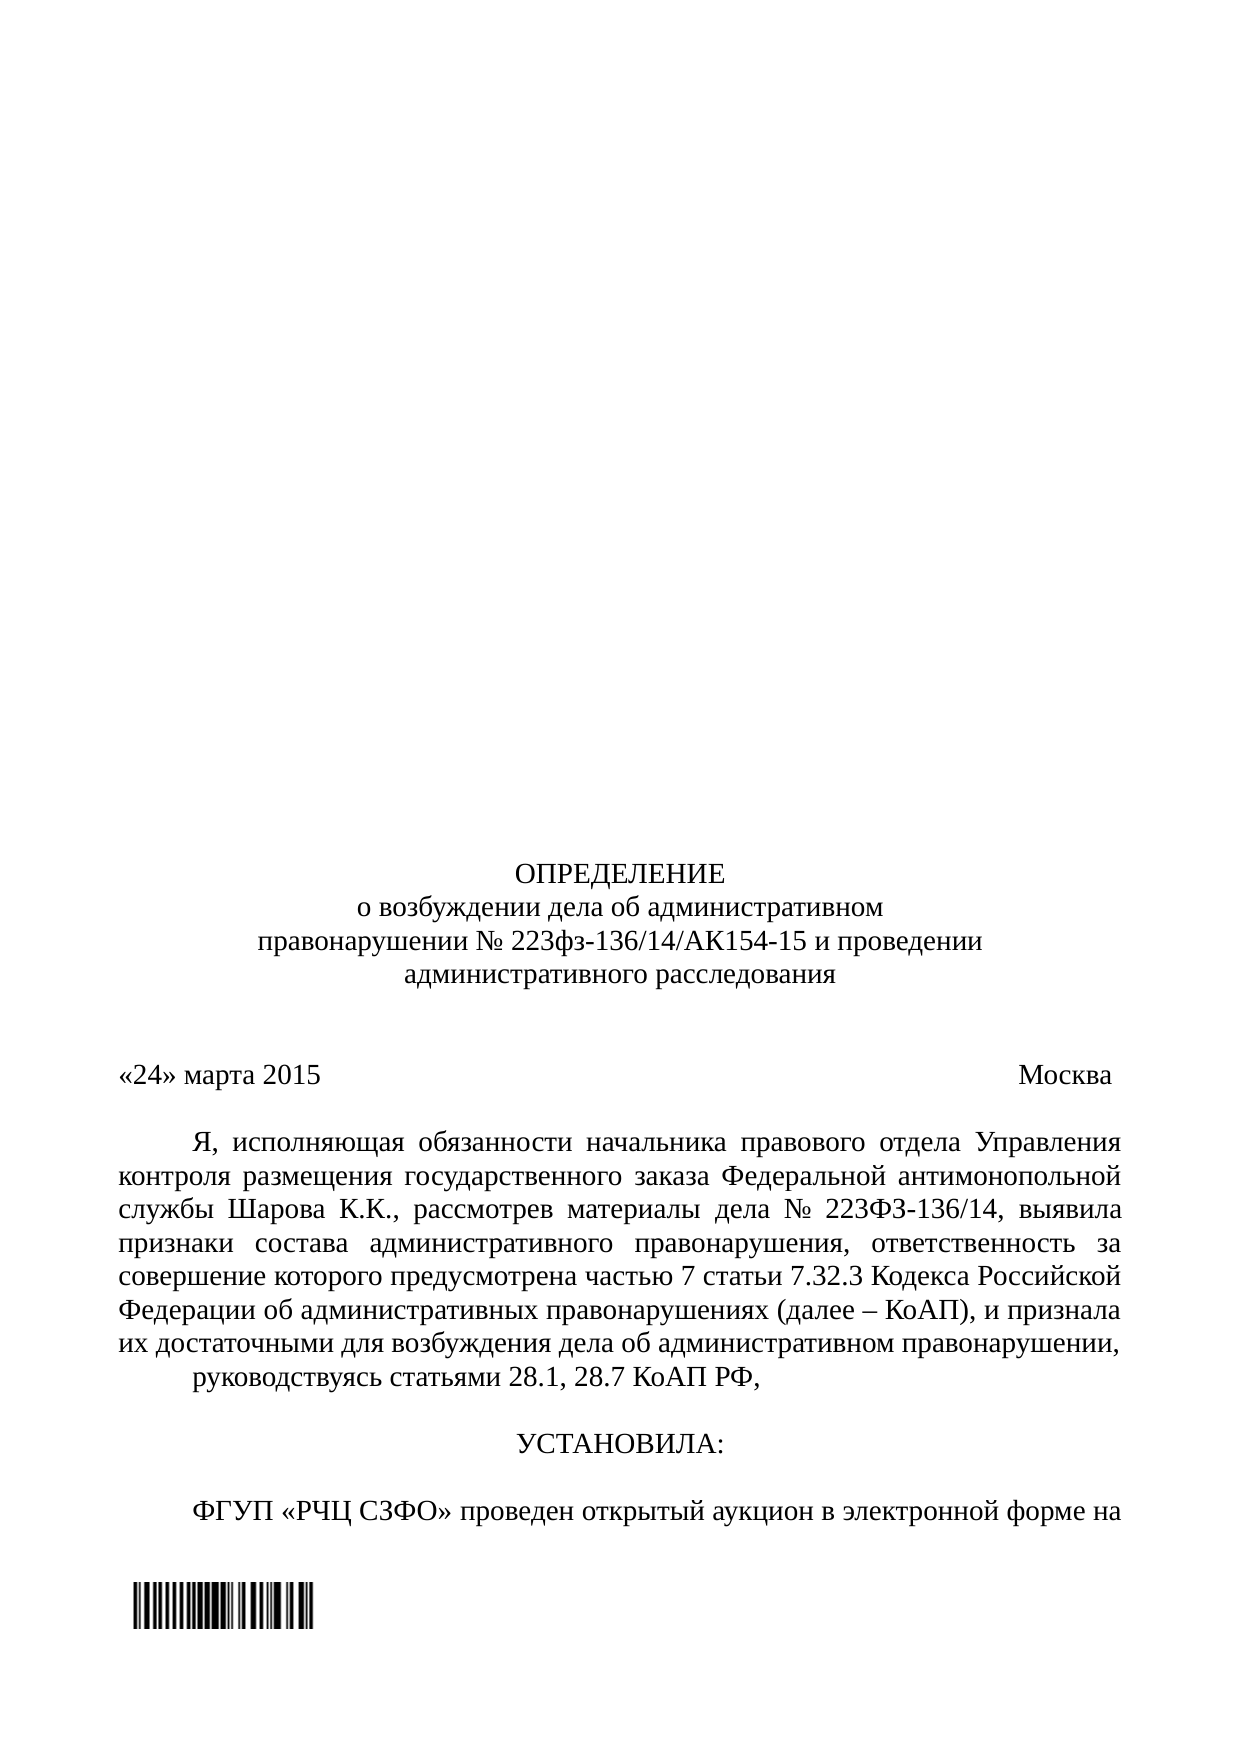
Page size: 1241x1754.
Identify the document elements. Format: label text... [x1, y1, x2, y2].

text «24» марта 2015 Москва [118, 1057, 1122, 1091]
text о возбуждении дела об административном [118, 889, 1122, 923]
text ОПРЕДЕЛЕНИЕ [118, 856, 1122, 889]
text ФГУП «РЧЦ СЗФО» проведен открытый аукцион в электронной форме на [118, 1493, 1122, 1527]
text УСТАНОВИЛА: [118, 1426, 1122, 1460]
text руководствуясь статьями 28.1, 28.7 КоАП РФ, [118, 1359, 1122, 1393]
text Я, исполняющая обязанности начальника правового отдела Управления контроля размещения государственного заказа Федеральной антимонопольной службы Шарова К.К., рассмотрев материалы дела № 223ФЗ-136/14, выявила признаки состава административного правонарушения, ответственность за совершение которого предусмотрена частью 7 статьи 7.32.3 Кодекса Российской Федерации об административных правонарушениях (далее – КоАП), и признала их достаточными для возбуждения дела об административном правонарушении, [118, 1124, 1122, 1359]
picture [118, 1582, 331, 1629]
text правонарушении № 223фз-136/14/АК154-15 и проведении [118, 923, 1122, 957]
text административного расследования [118, 957, 1122, 990]
